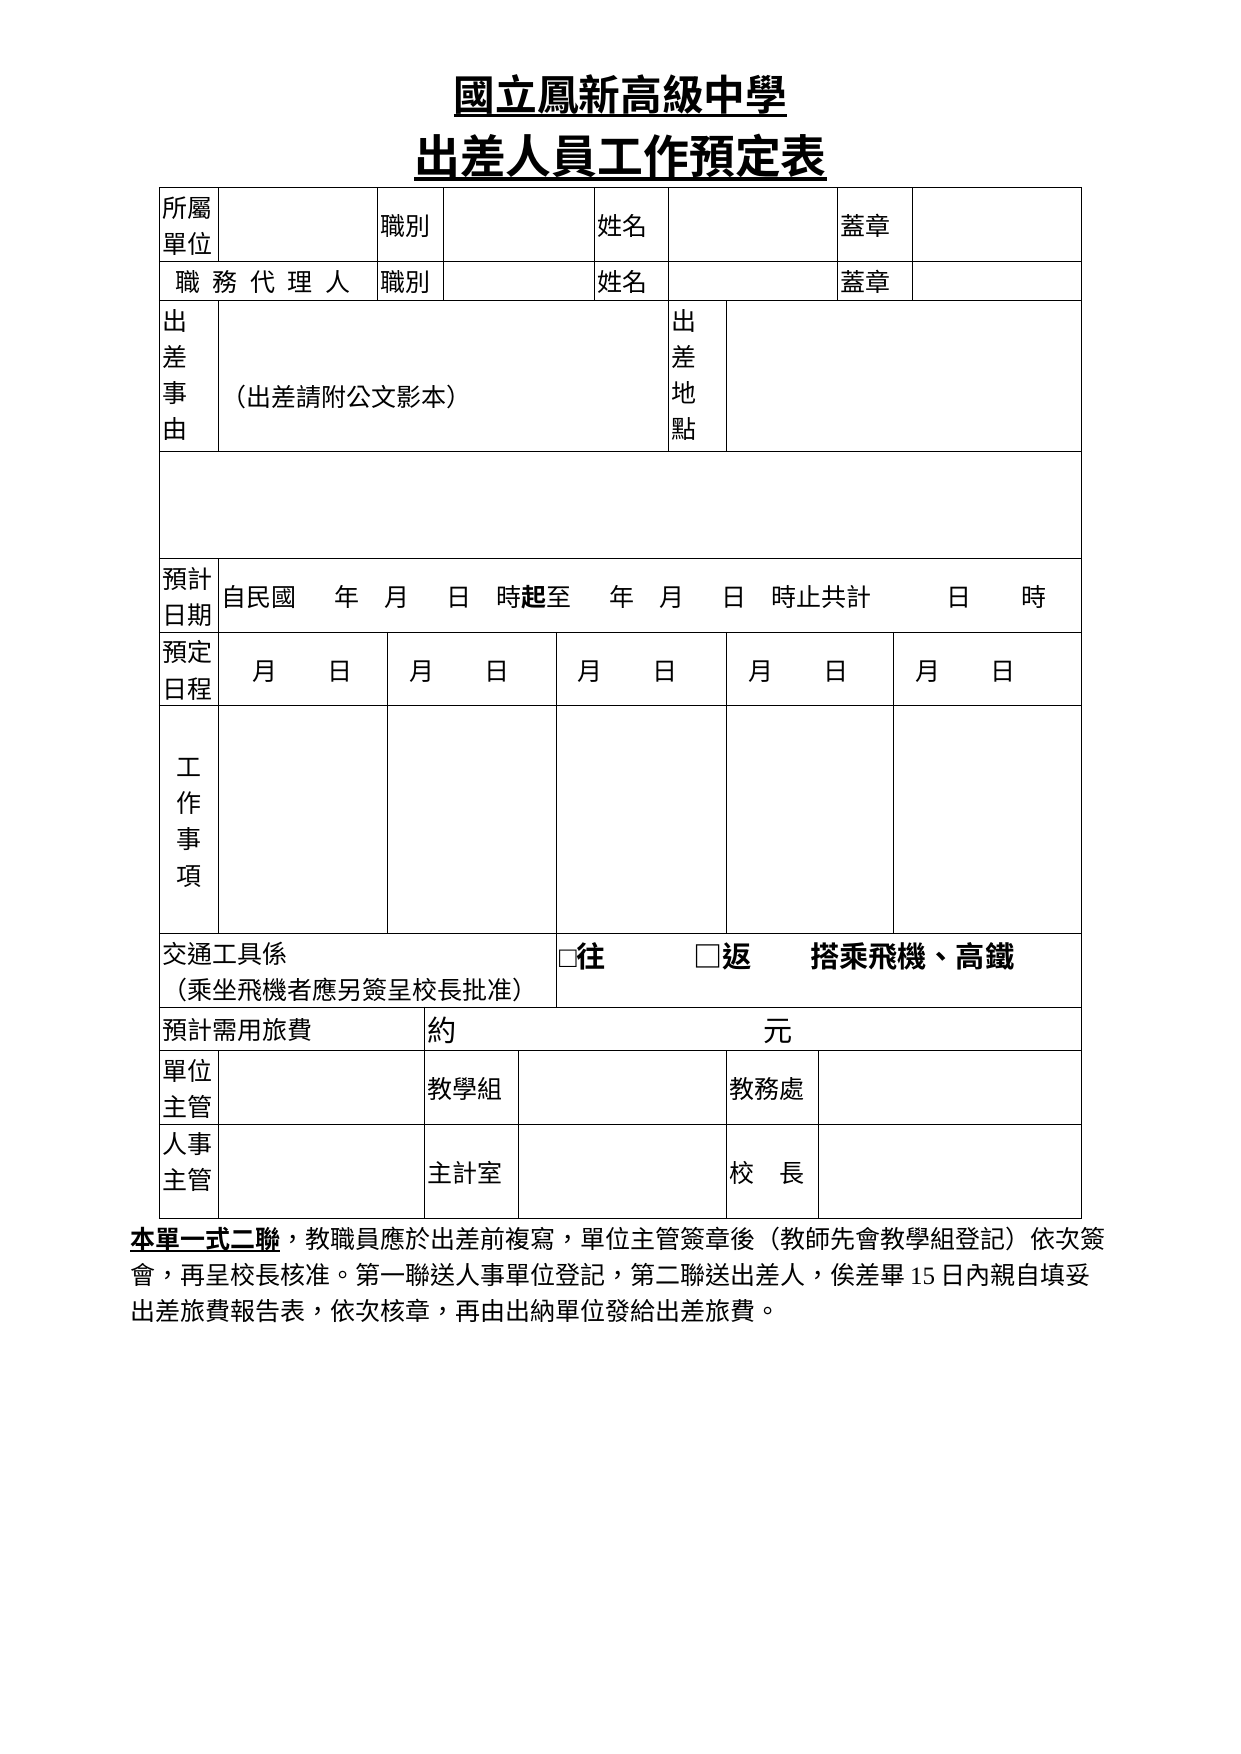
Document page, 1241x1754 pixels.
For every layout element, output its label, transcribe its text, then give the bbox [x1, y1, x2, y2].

table_cell [219, 706, 387, 933]
text 本單一式二聯，教職員應於出差前複寫，單位主管簽章後（教師先會教學組登記）依次簽會，再呈校長核准。第一聯送人事單位登記，第二聯送出差人，俟差畢15日內親自填妥出差旅費報告表，依次核章，再由出納單位發給出差旅費。 [130, 1219, 1110, 1328]
table_cell 預計 日期 [160, 559, 218, 632]
table_cell [388, 706, 556, 933]
table_cell 校 長 [727, 1125, 818, 1218]
table_cell 月 日 [727, 633, 893, 705]
table_cell [894, 706, 1081, 933]
table_cell 自民國 年 月 日 時起至 年 月 日 時止共計 日 時 [219, 559, 1081, 632]
table_cell [819, 1125, 1081, 1218]
table_cell 職別 [378, 262, 443, 300]
table_cell [819, 1051, 1081, 1123]
table_header 職別 [378, 188, 443, 261]
table_cell [444, 262, 594, 300]
table_cell [557, 706, 726, 933]
table_cell 主計室 [425, 1125, 518, 1218]
table_cell [913, 262, 1081, 300]
table_header 姓名 [595, 188, 668, 261]
table_cell 教務處 [727, 1051, 818, 1123]
table_cell 約 元 [425, 1008, 1081, 1050]
table_cell 人事 主管 [160, 1125, 218, 1218]
table_cell 月 日 [219, 633, 387, 705]
text 國立鳳新高級中學 [130, 71, 1110, 121]
table_cell □往 □返 搭乘飛機、高鐵 [557, 934, 1081, 1007]
table_cell 姓名 [595, 262, 668, 300]
table_cell [727, 706, 893, 933]
table_cell 月 日 [388, 633, 556, 705]
table_cell [519, 1125, 726, 1218]
table_header [219, 188, 377, 261]
table_cell 月 日 [894, 633, 1081, 705]
table_cell 月 日 [557, 633, 726, 705]
table_cell 教學組 [425, 1051, 518, 1123]
table_header [913, 188, 1081, 261]
table_cell 蓋章 [838, 262, 912, 300]
text 出差人員工作預定表 [130, 121, 1110, 187]
table_cell 工 作 事 項 [160, 706, 218, 933]
table_cell [160, 452, 1081, 558]
table_header [669, 188, 837, 261]
table_cell 出 差 地 點 [669, 301, 726, 451]
table_cell [727, 301, 1081, 451]
table_cell [669, 262, 837, 300]
table_cell [219, 1051, 424, 1123]
table_cell [219, 1125, 424, 1218]
table_cell 交通工具係 （乘坐飛機者應另簽呈校長批准） [160, 934, 556, 1007]
table_header 所屬 單位 [160, 188, 218, 261]
table_cell 預計需用旅費 [160, 1008, 424, 1050]
table_header 蓋章 [838, 188, 912, 261]
table_cell 單位 主管 [160, 1051, 218, 1123]
table_cell 出 差 事 由 [160, 301, 218, 451]
table_cell 預定 日程 [160, 633, 218, 705]
table_header [444, 188, 594, 261]
table_cell 職 務 代 理 人 [160, 262, 377, 300]
table_cell （出差請附公文影本） [219, 301, 668, 451]
table_cell [519, 1051, 726, 1123]
